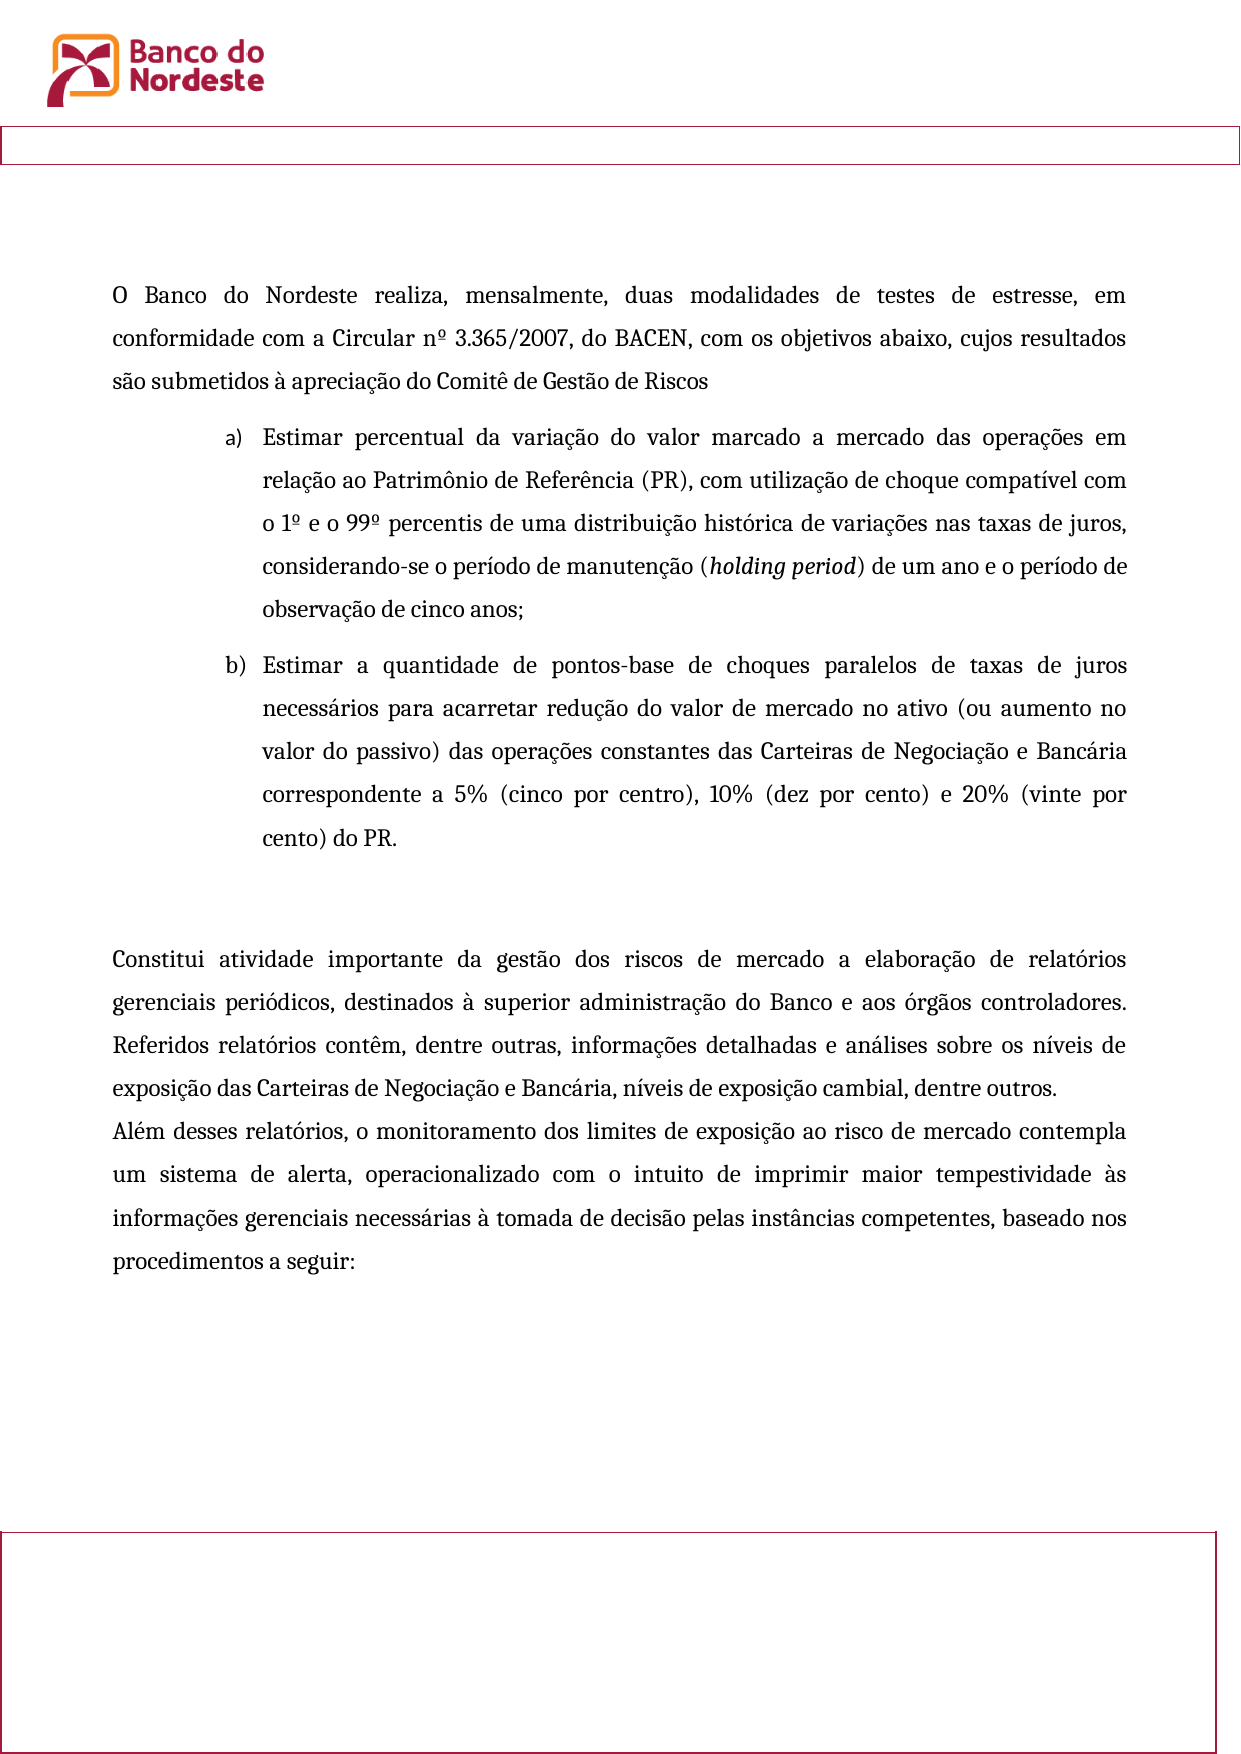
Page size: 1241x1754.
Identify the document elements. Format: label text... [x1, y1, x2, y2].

list Estimar percentual da variação do valor marcado a mercado das operações em relação ao Patrimônio de Referência (PR), com utilização de choque compatível com o 1º e o 99º percentis de uma distribuição histórica de variações nas taxas de juros, considerando-se o período de manutenção (holding period) de um ano e o período de observação de cinco anos; [225, 423, 1128, 624]
text Além desses relatórios, o monitoramento dos limites de exposição ao risco de mercado contempla um sistema de alerta, operacionalizado com o intuito de imprimir maior tempestividade às informações gerenciais necessárias à tomada de decisão pelas instâncias competentes, baseado nos procedimentos a seguir: [112, 1117, 1128, 1275]
text O Banco do Nordeste realiza, mensalmente, duas modalidades de testes de estresse, em conformidade com a Circular nº 3.365/2007, do BACEN, com os objetivos abaixo, cujos resultados são submetidos à apreciação do Comitê de Gestão de Riscos [112, 281, 1128, 396]
text Constitui atividade importante da gestão dos riscos de mercado a elaboração de relatórios gerenciais periódicos, destinados à superior administração do Banco e aos órgãos controladores. Referidos relatórios contêm, dentre outras, informações detalhadas e análises sobre os níveis de exposição das Carteiras de Negociação e Bancária, níveis de exposição cambial, dentre outros. [112, 945, 1128, 1103]
list Estimar a quantidade de pontos-base de choques paralelos de taxas de juros necessários para acarretar redução do valor de mercado no ativo (ou aumento no valor do passivo) das operações constantes das Carteiras de Negociação e Bancária correspondente a 5% (cinco por centro), 10% (dez por cento) e 20% (vinte por cento) do PR. [225, 651, 1128, 852]
